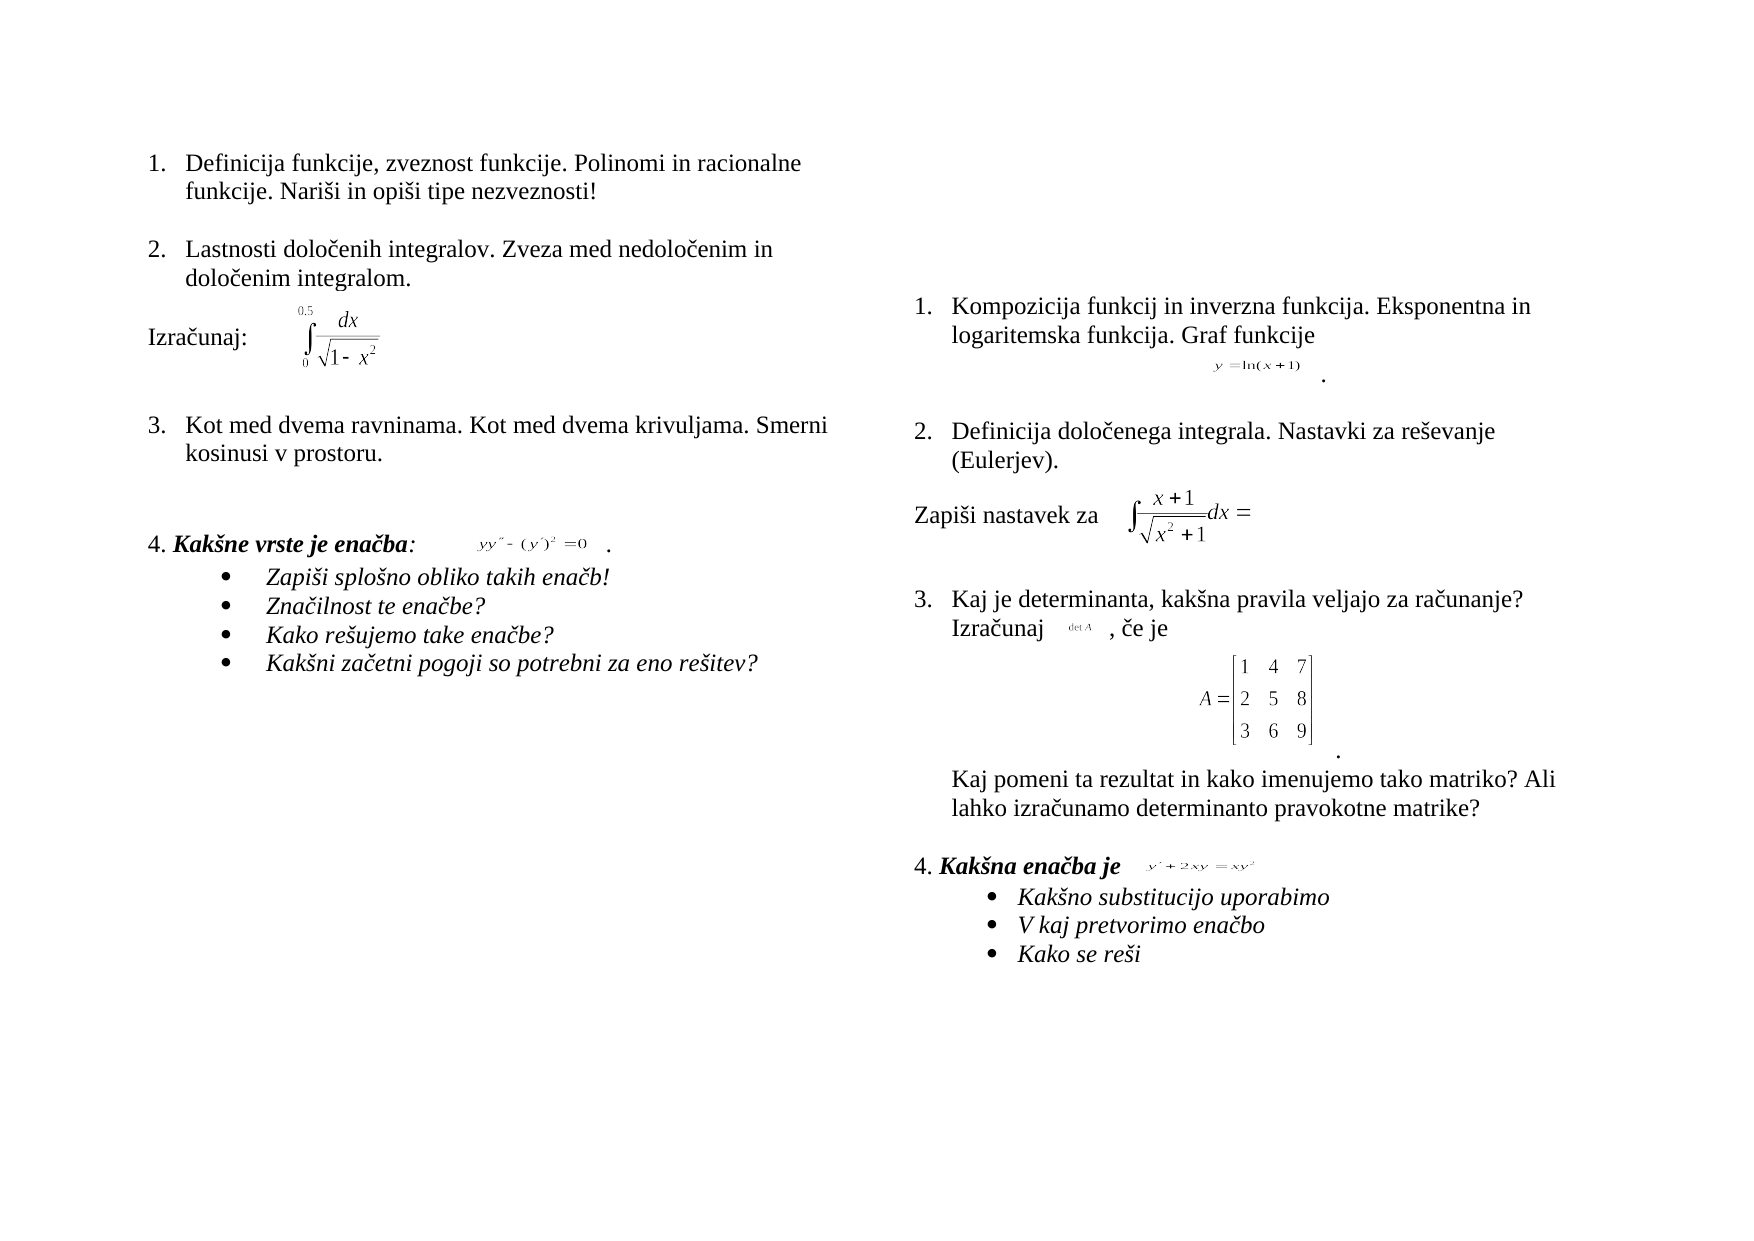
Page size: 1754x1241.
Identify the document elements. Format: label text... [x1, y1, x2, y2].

list V kaj pretvorimo enačbo [988, 910, 1606, 939]
text . [914, 349, 1606, 388]
text Izračunaj: [148, 291, 840, 381]
list Kako se reši [988, 939, 1606, 968]
list Definicija funkcije, zveznost funkcije. Polinomi in racionalne funkcije. Nariši in opiši tipe nezveznosti! [148, 148, 840, 205]
text . [914, 642, 1606, 764]
text Kaj pomeni ta rezultat in kako imenujemo tako matriko? Ali lahko izračunamo determinanto pravokotne matrike? [951, 764, 1606, 821]
list Lastnosti določenih integralov. Zveza med nedoločenim in določenim integralom. [148, 234, 840, 291]
list Kakšno substitucijo uporabimo [988, 882, 1606, 910]
text 4. Kakšna enačba je [914, 850, 1606, 882]
list Zapiši splošno obliko takih enačb! [185, 562, 840, 591]
list Kompozicija funkcij in inverzna funkcija. Eksponentna in logaritemska funkcija. Graf funkcije [914, 291, 1606, 349]
list Značilnost te enačbe? [185, 591, 840, 620]
text 4. Kakšne vrste je enačba: . [148, 525, 840, 562]
text Zapiši nastavek za [914, 474, 1606, 555]
list Definicija določenega integrala. Nastavki za reševanje (Eulerjev). [914, 416, 1606, 474]
list Kako rešujemo take enačbe? [185, 620, 840, 648]
list Kot med dvema ravninama. Kot med dvema krivuljama. Smerni kosinusi v prostoru. [148, 410, 840, 467]
list Kaj je determinanta, kakšna pravila veljajo za računanje? Izračunaj , če je [914, 584, 1606, 642]
list Kakšni začetni pogoji so potrebni za eno rešitev? [185, 648, 840, 677]
